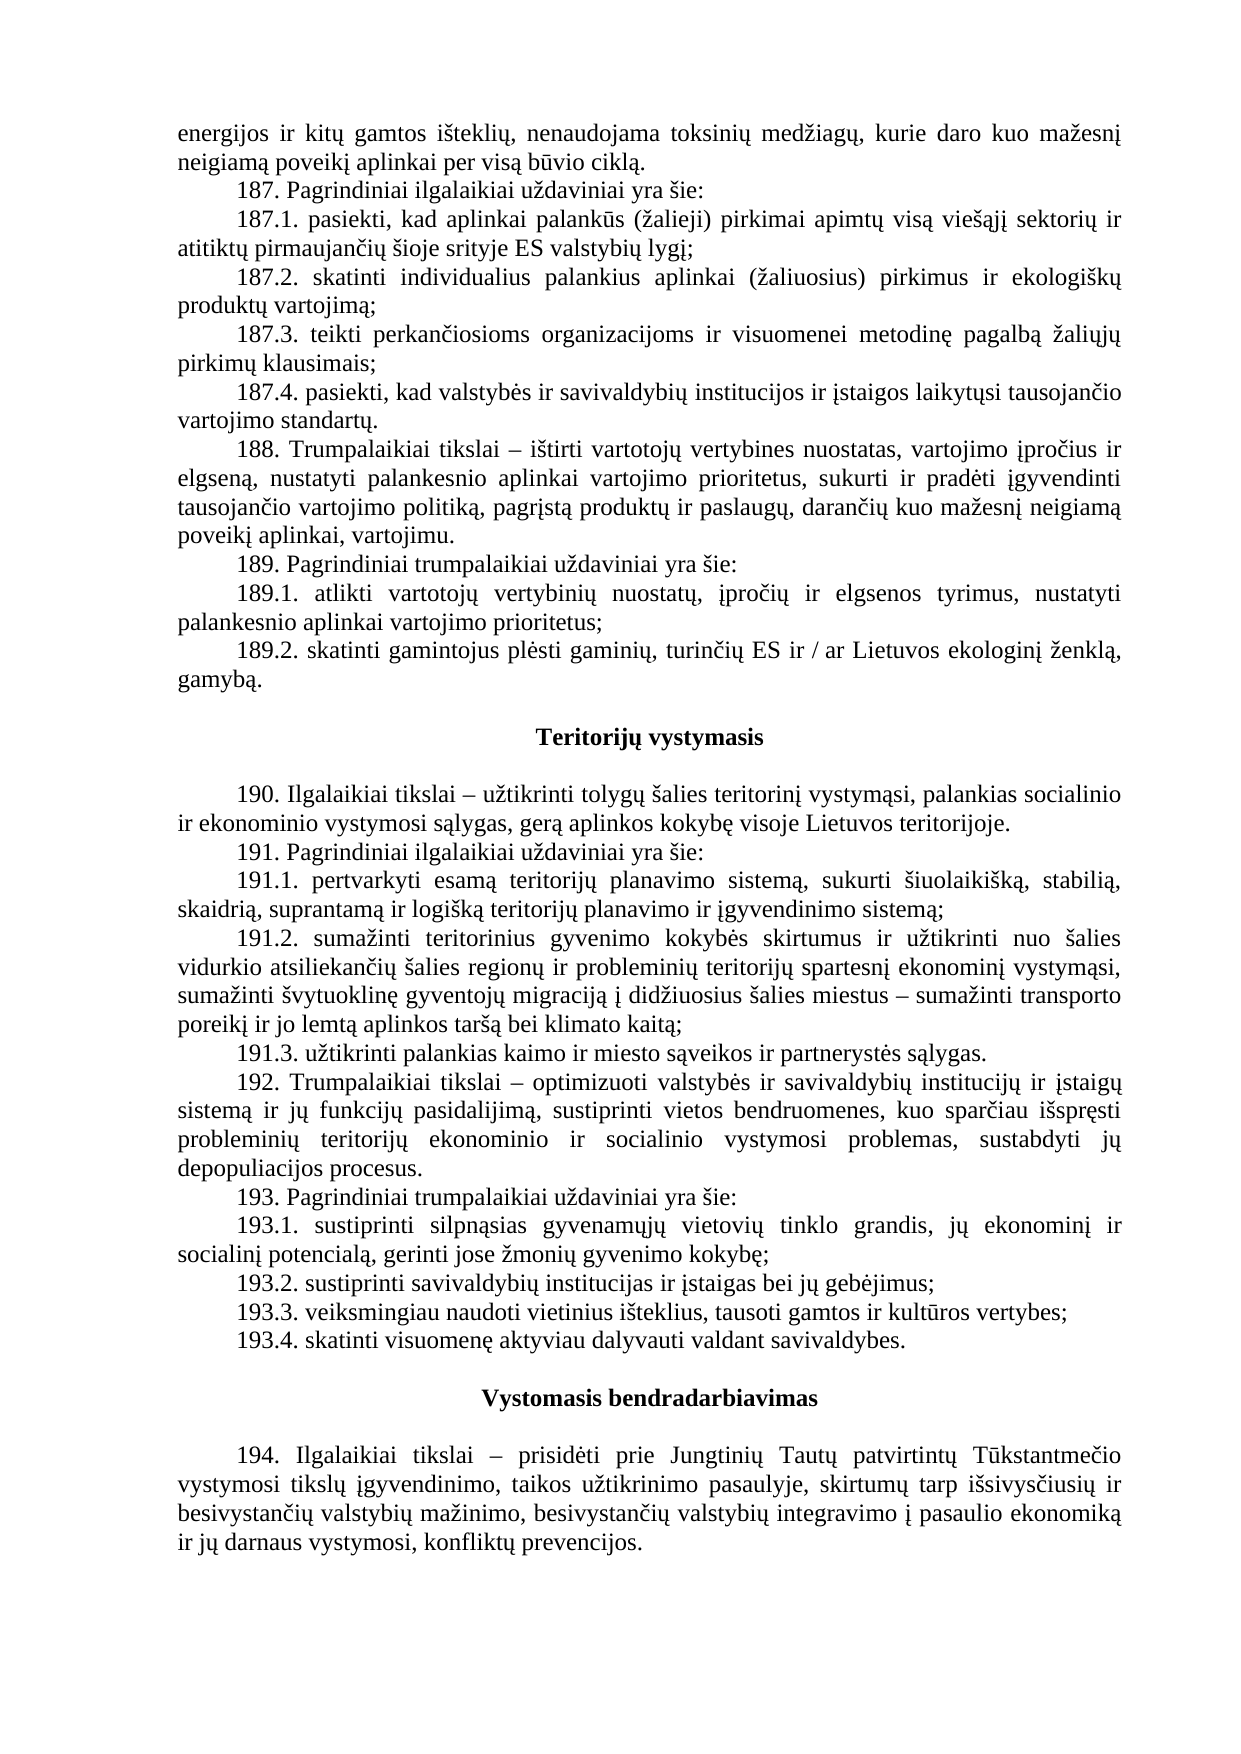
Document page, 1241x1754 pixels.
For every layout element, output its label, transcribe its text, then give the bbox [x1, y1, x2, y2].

text 191.3. užtikrinti palankias kaimo ir miesto sąveikos ir partnerystės sąlygas. [177, 1038, 1122, 1067]
text 187.1. pasiekti, kad aplinkai palankūs (žalieji) pirkimai apimtų visą viešąjį sektorių ir atitiktų pirmaujančių šioje srityje ES valstybių lygį; [177, 204, 1122, 262]
text 190. Ilgalaikiai tikslai – užtikrinti tolygų šalies teritorinį vystymąsi, palankias socialinio ir ekonominio vystymosi sąlygas, gerą aplinkos kokybę visoje Lietuvos teritorijoje. [177, 779, 1122, 837]
text 187.3. teikti perkančiosioms organizacijoms ir visuomenei metodinę pagalbą žaliųjų pirkimų klausimais; [177, 319, 1122, 377]
text 187.2. skatinti individualius palankius aplinkai (žaliuosius) pirkimus ir ekologiškų produktų vartojimą; [177, 262, 1122, 319]
text 187. Pagrindiniai ilgalaikiai uždaviniai yra šie: [177, 176, 1122, 204]
text 189.2. skatinti gamintojus plėsti gaminių, turinčių ES ir / ar Lietuvos ekologinį ženklą, gamybą. [177, 636, 1122, 693]
text Teritorijų vystymasis [177, 722, 1122, 751]
text 192. Trumpalaikiai tikslai – optimizuoti valstybės ir savivaldybių institucijų ir įstaigų sistemą ir jų funkcijų pasidalijimą, sustiprinti vietos bendruomenes, kuo sparčiau išspręsti probleminių teritorijų ekonominio ir socialinio vystymosi problemas, sustabdyti jų depopuliacijos procesus. [177, 1067, 1122, 1182]
text 191.1. pertvarkyti esamą teritorijų planavimo sistemą, sukurti šiuolaikišką, stabilią, skaidrią, suprantamą ir logišką teritorijų planavimo ir įgyvendinimo sistemą; [177, 866, 1122, 923]
text 194. Ilgalaikiai tikslai – prisidėti prie Jungtinių Tautų patvirtintų Tūkstantmečio vystymosi tikslų įgyvendinimo, taikos užtikrinimo pasaulyje, skirtumų tarp išsivysčiusių ir besivystančių valstybių mažinimo, besivystančių valstybių integravimo į pasaulio ekonomiką ir jų darnaus vystymosi, konfliktų prevencijos. [177, 1441, 1122, 1556]
text 193. Pagrindiniai trumpalaikiai uždaviniai yra šie: [177, 1182, 1122, 1211]
text 193.2. sustiprinti savivaldybių institucijas ir įstaigas bei jų gebėjimus; [177, 1268, 1122, 1297]
text 193.1. sustiprinti silpnąsias gyvenamųjų vietovių tinklo grandis, jų ekonominį ir socialinį potencialą, gerinti jose žmonių gyvenimo kokybę; [177, 1211, 1122, 1268]
text 191. Pagrindiniai ilgalaikiai uždaviniai yra šie: [177, 837, 1122, 866]
text energijos ir kitų gamtos išteklių, nenaudojama toksinių medžiagų, kurie daro kuo mažesnį neigiamą poveikį aplinkai per visą būvio ciklą. [177, 118, 1122, 176]
text 189. Pagrindiniai trumpalaikiai uždaviniai yra šie: [177, 549, 1122, 578]
text 187.4. pasiekti, kad valstybės ir savivaldybių institucijos ir įstaigos laikytųsi tausojančio vartojimo standartų. [177, 377, 1122, 434]
text 191.2. sumažinti teritorinius gyvenimo kokybės skirtumus ir užtikrinti nuo šalies vidurkio atsiliekančių šalies regionų ir probleminių teritorijų spartesnį ekonominį vystymąsi, sumažinti švytuoklinę gyventojų migraciją į didžiuosius šalies miestus – sumažinti transporto poreikį ir jo lemtą aplinkos taršą bei klimato kaitą; [177, 923, 1122, 1038]
text 193.4. skatinti visuomenę aktyviau dalyvauti valdant savivaldybes. [177, 1326, 1122, 1354]
text 193.3. veiksmingiau naudoti vietinius išteklius, tausoti gamtos ir kultūros vertybes; [177, 1297, 1122, 1326]
text 189.1. atlikti vartotojų vertybinių nuostatų, įpročių ir elgsenos tyrimus, nustatyti palankesnio aplinkai vartojimo prioritetus; [177, 578, 1122, 636]
text Vystomasis bendradarbiavimas [177, 1383, 1122, 1412]
text 188. Trumpalaikiai tikslai – ištirti vartotojų vertybines nuostatas, vartojimo įpročius ir elgseną, nustatyti palankesnio aplinkai vartojimo prioritetus, sukurti ir pradėti įgyvendinti tausojančio vartojimo politiką, pagrįstą produktų ir paslaugų, darančių kuo mažesnį neigiamą poveikį aplinkai, vartojimu. [177, 434, 1122, 549]
